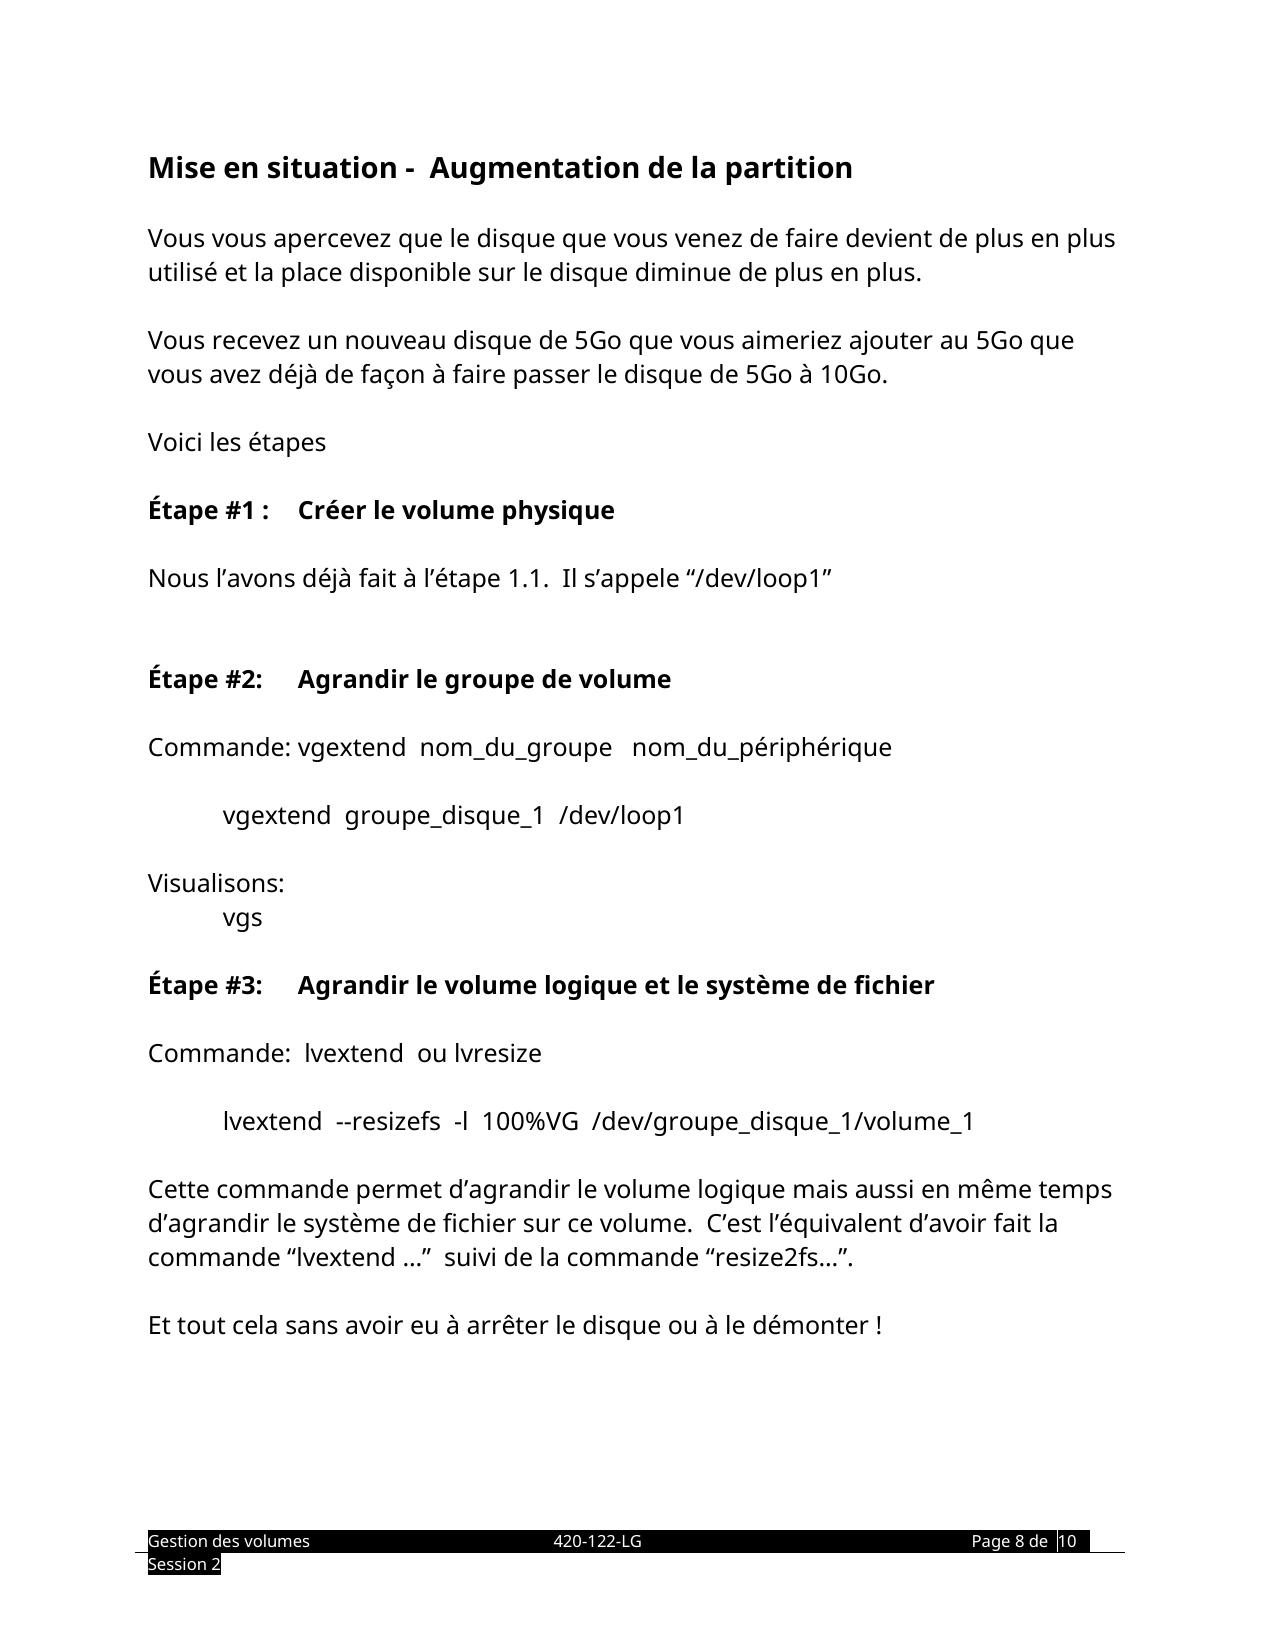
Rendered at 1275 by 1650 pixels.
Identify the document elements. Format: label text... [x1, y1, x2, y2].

text lvextend --resizefs -l 100%VG /dev/groupe_disque_1/volume_1 [148, 1104, 1127, 1138]
text Étape #3: Agrandir le volume logique et le système de fichier [148, 968, 1127, 1002]
text Voici les étapes [148, 425, 1127, 459]
text Vous recevez un nouveau disque de 5Go que vous aimeriez ajouter au 5Go que vous avez déjà de façon à faire passer le disque de 5Go à 10Go. [148, 323, 1127, 391]
text Visualisons: [148, 866, 1127, 900]
text Et tout cela sans avoir eu à arrêter le disque ou à le démonter ! [148, 1308, 1127, 1342]
text Mise en situation - Augmentation de la partition [148, 148, 1127, 187]
text vgextend groupe_disque_1 /dev/loop1 [148, 798, 1127, 832]
text Cette commande permet d’agrandir le volume logique mais aussi en même temps d’agrandir le système de fichier sur ce volume. C’est l’équivalent d’avoir fait la commande “lvextend ...” suivi de la commande “resize2fs...”. [148, 1172, 1127, 1274]
text Vous vous apercevez que le disque que vous venez de faire devient de plus en plus utilisé et la place disponible sur le disque diminue de plus en plus. [148, 221, 1127, 289]
text Commande: lvextend ou lvresize [148, 1036, 1127, 1070]
text vgs [148, 900, 1127, 934]
text Étape #2: Agrandir le groupe de volume [148, 662, 1127, 696]
text Étape #1 : Créer le volume physique [148, 493, 1127, 527]
text Commande: vgextend nom_du_groupe nom_du_périphérique [148, 730, 1127, 764]
text Nous l’avons déjà fait à l’étape 1.1. Il s’appele “/dev/loop1” [148, 561, 1127, 594]
